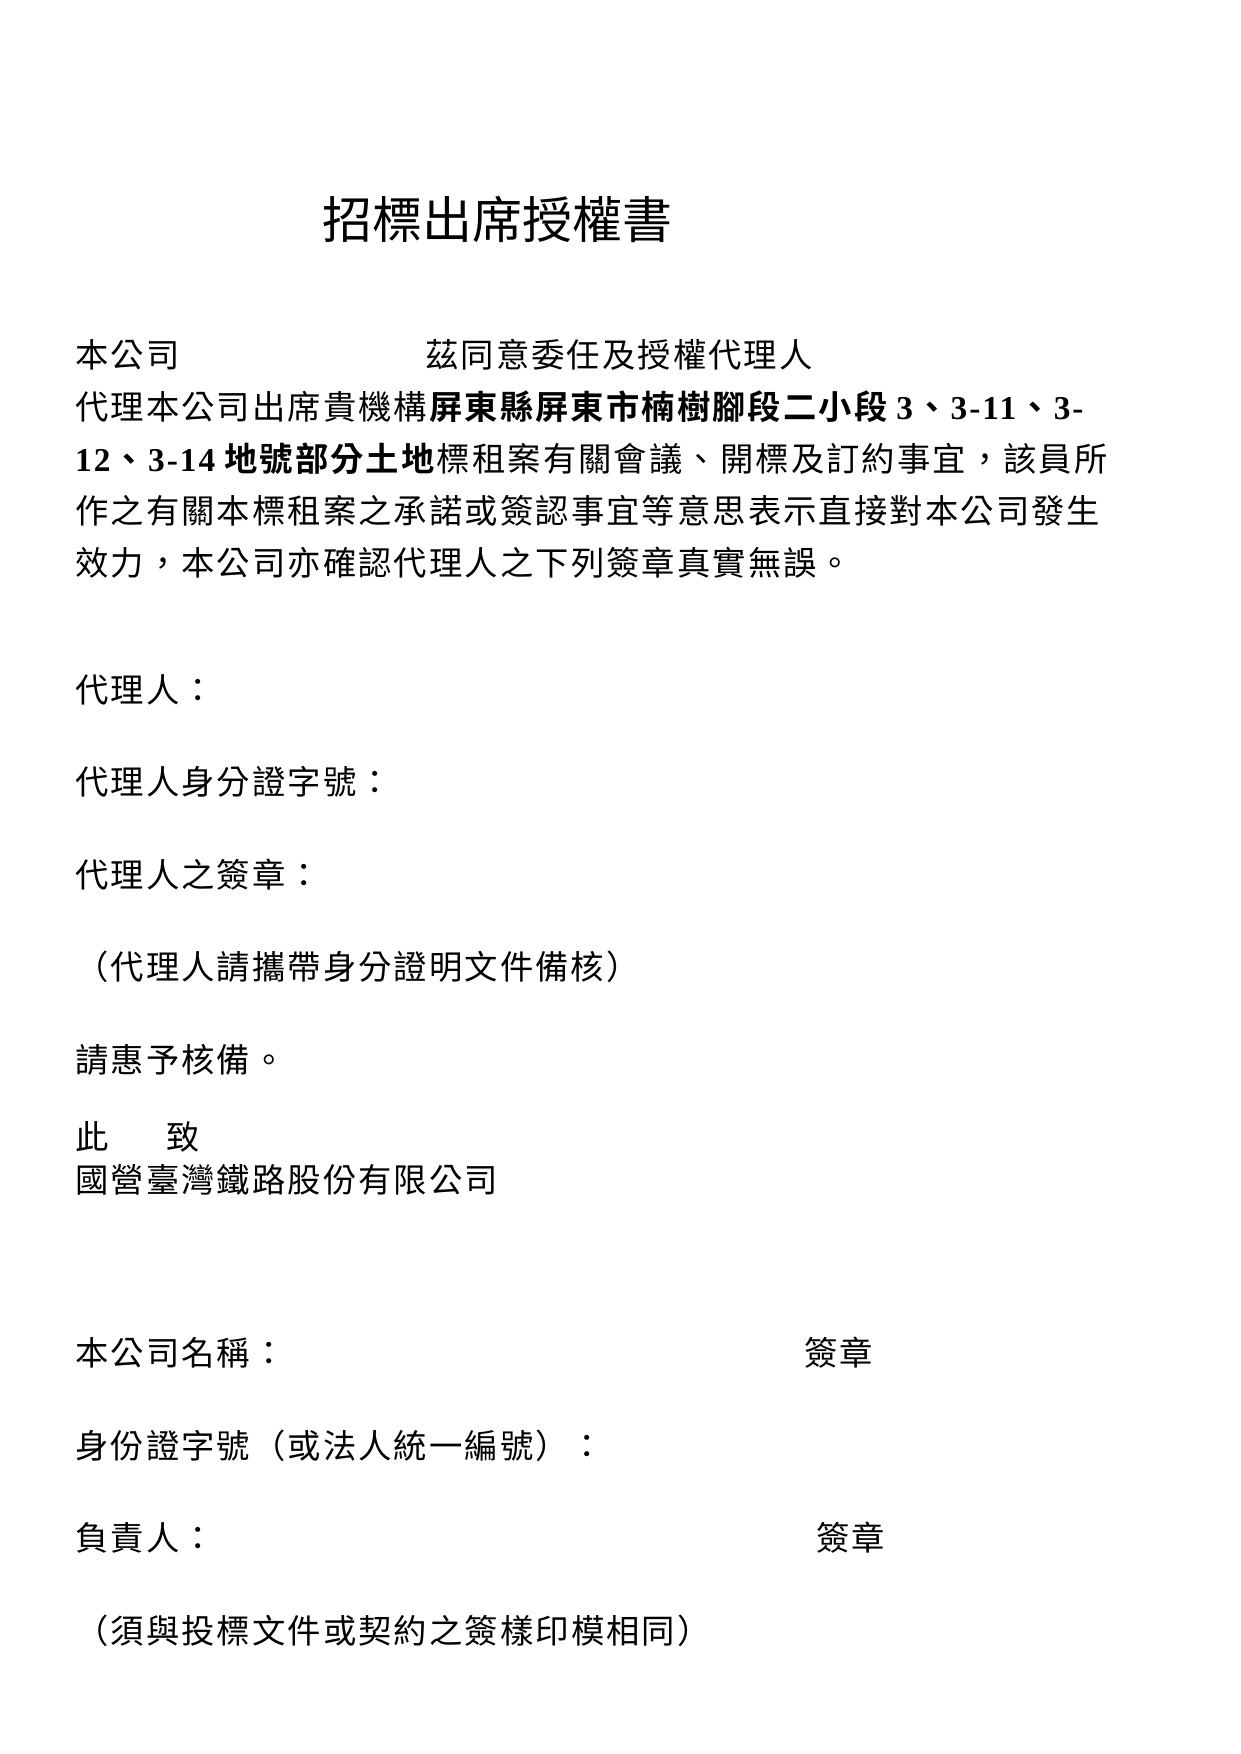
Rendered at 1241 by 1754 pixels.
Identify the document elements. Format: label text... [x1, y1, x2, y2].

text 本公司 茲同意委任及授權代理人 代理本公司出席貴機構屏東縣屏東市楠樹腳段二小段3、3-11、3-12、3-14地號部分土地標租案有關會議、開標及訂約事宜，該員所作之有關本標租案之承諾或簽認事宜等意思表示直接對本公司發生效力，本公司亦確認代理人之下列簽章真實無誤。 [75, 325, 1121, 586]
text 國營臺灣鐵路股份有限公司 [75, 1156, 1073, 1202]
text （須與投標文件或契約之簽樣印模相同） [75, 1587, 1000, 1649]
text 本公司名稱： 簽章 [75, 1309, 1000, 1372]
text 招標出席授權書 [262, 143, 937, 268]
text 代理人身分證字號： [75, 739, 1051, 801]
text 身份證字號（或法人統一編號）： [75, 1402, 1000, 1464]
text 代理人之簽章： [75, 831, 1051, 894]
text 代理人： [75, 646, 1051, 709]
text 負責人： 簽章 [75, 1494, 1000, 1557]
text 請惠予核備。 [75, 1016, 1000, 1079]
text （代理人請攜帶身分證明文件備核） [75, 924, 1051, 986]
text 此 致 [75, 1094, 1000, 1156]
